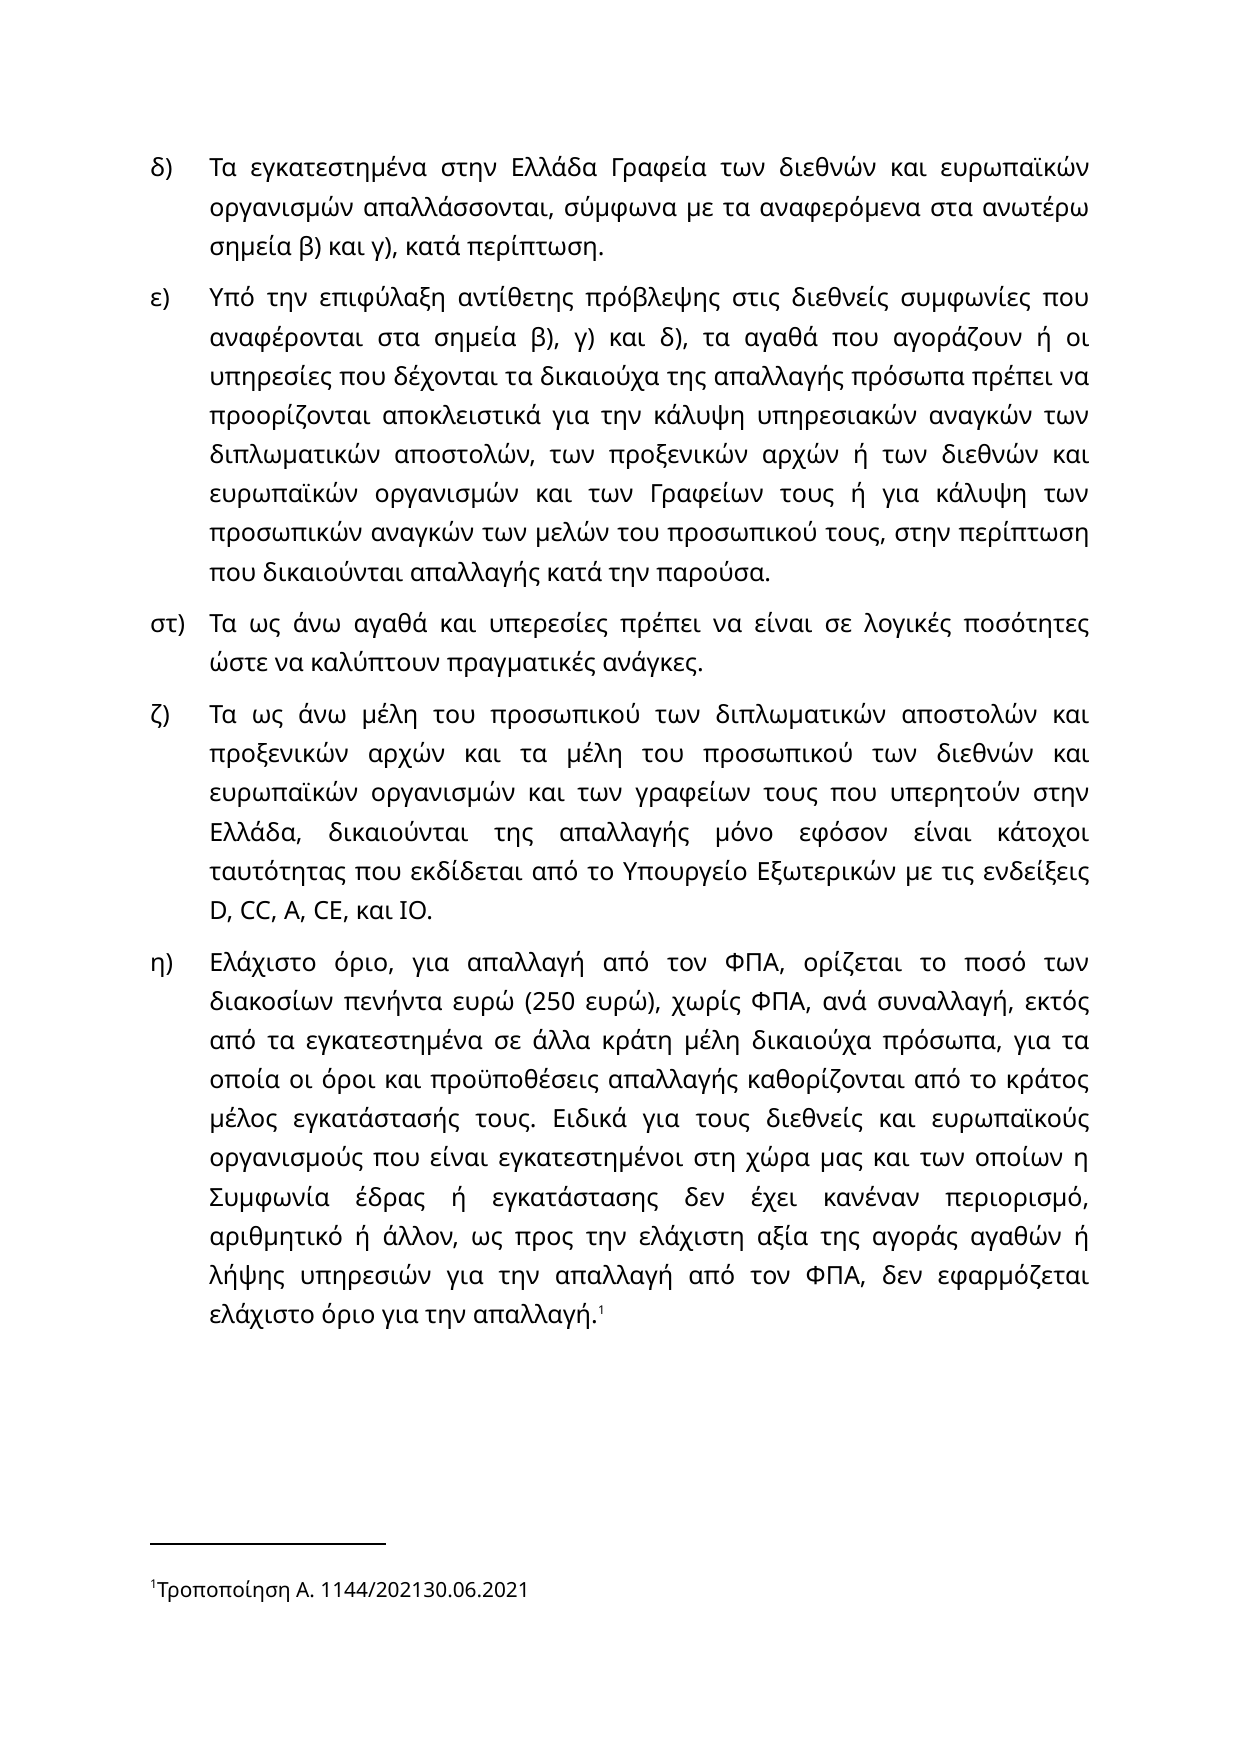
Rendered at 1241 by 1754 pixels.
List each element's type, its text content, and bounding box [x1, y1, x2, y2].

list ε) Υπό την επιφύλαξη αντίθετης πρόβλεψης στις διεθνείς συμφωνίες που αναφέρονται στα σημεία β), γ) και δ), τα αγαθά που αγοράζουν ή οι υπηρεσίες που δέχονται τα δικαιούχα της απαλλαγής πρόσωπα πρέπει να προορίζονται αποκλειστικά για την κάλυψη υπηρεσιακών αναγκών των διπλωματικών αποστολών, των προξενικών αρχών ή των διεθνών και ευρωπαϊκών οργανισμών και των Γραφείων τους ή για κάλυψη των προσωπικών αναγκών των μελών του προσωπικού τους, στην περίπτωση που δικαιούνται απαλλαγής κατά την παρούσα. [150, 280, 1090, 588]
list δ) Τα εγκατεστημένα στην Ελλάδα Γραφεία των διεθνών και ευρωπαϊκών οργανισμών απαλλάσσονται, σύμφωνα με τα αναφερόμενα στα ανωτέρω σημεία β) και γ), κατά περίπτωση. [150, 150, 1090, 262]
list η) Ελάχιστο όριο, για απαλλαγή από τον ΦΠΑ, ορίζεται το ποσό των διακοσίων πενήντα ευρώ (250 ευρώ), χωρίς ΦΠΑ, ανά συναλλαγή, εκτός από τα εγκατεστημένα σε άλλα κράτη μέλη δικαιούχα πρόσωπα, για τα οποία οι όροι και προϋποθέσεις απαλλαγής καθορίζονται από το κράτος μέλος εγκατάστασής τους. Ειδικά για τους διεθνείς και ευρωπαϊκούς οργανισμούς που είναι εγκατεστημένοι στη χώρα μας και των οποίων η Συμφωνία έδρας ή εγκατάστασης δεν έχει κανέναν περιορισμό, αριθμητικό ή άλλον, ως προς την ελάχιστη αξία της αγοράς αγαθών ή λήψης υπηρεσιών για την απαλλαγή από τον ΦΠΑ, δεν εφαρμόζεται ελάχιστο όριο για την απαλλαγή. [150, 944, 1090, 1331]
text Τροποποίηση A. 1144/202130.06.2021 [150, 1576, 1090, 1604]
list ζ) Τα ως άνω μέλη του προσωπικού των διπλωματικών αποστολών και προξενικών αρχών και τα μέλη του προσωπικού των διεθνών και ευρωπαϊκών οργανισμών και των γραφείων τους που υπερητούν στην Ελλάδα, δικαιούνται της απαλλαγής μόνο εφόσον είναι κάτοχοι ταυτότητας που εκδίδεται από το Υπουργείο Εξωτερικών με τις ενδείξεις D, CC, Α, CE, και IO. [150, 697, 1090, 927]
list στ) Τα ως άνω αγαθά και υπερεσίες πρέπει να είναι σε λογικές ποσότητες ώστε να καλύπτουν πραγματικές ανάγκες. [150, 606, 1090, 679]
